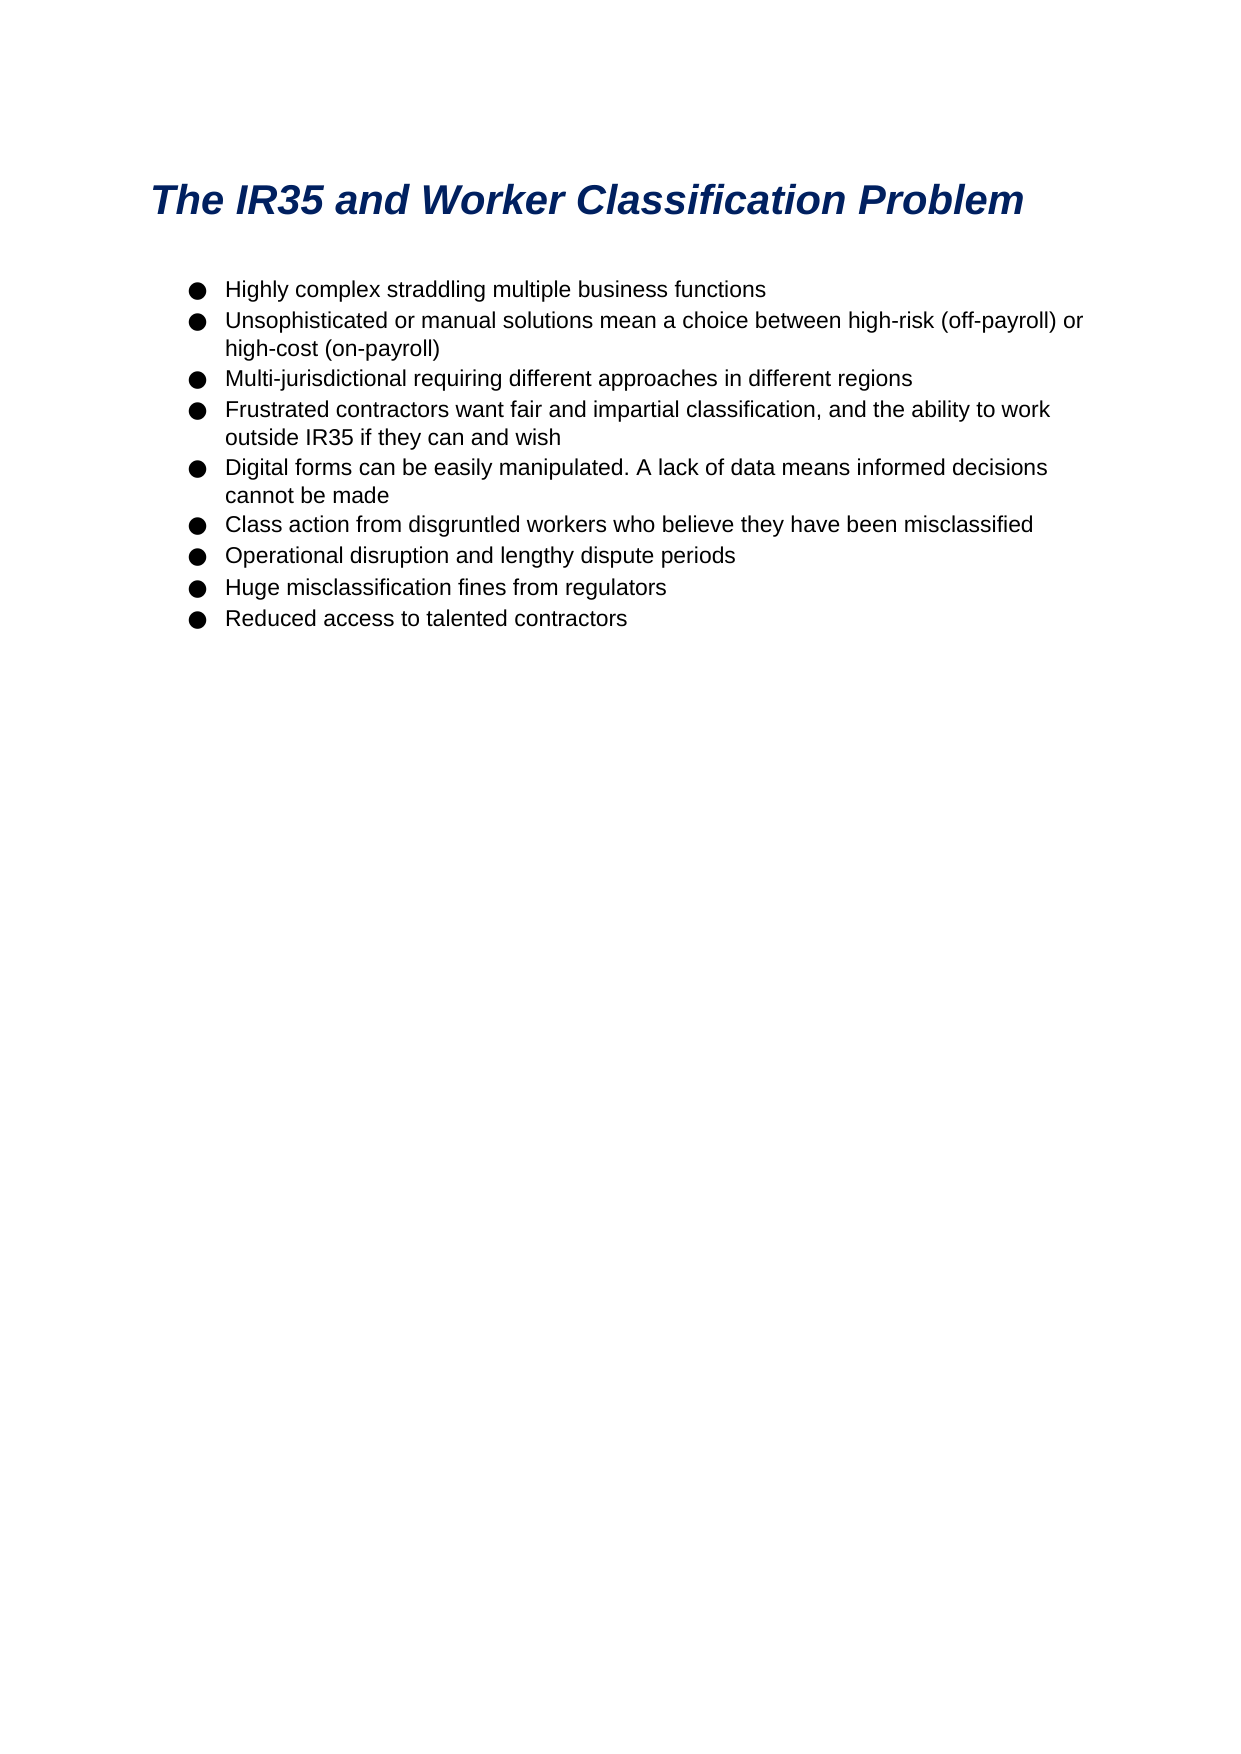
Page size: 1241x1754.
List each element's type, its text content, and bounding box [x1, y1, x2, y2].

list Multi-jurisdictional requiring different approaches in different regions [187, 362, 1090, 393]
list Class action from disgruntled workers who believe they have been misclassified [187, 508, 1090, 539]
list Operational disruption and lengthy dispute periods [187, 539, 1090, 571]
list Unsophisticated or manual solutions mean a choice between high-risk (off-payroll) or high-cost (on-payroll) [187, 304, 1090, 362]
list Highly complex straddling multiple business functions [187, 273, 1090, 304]
list Frustrated contractors want fair and impartial classification, and the ability to work outside IR35 if they can and wish [187, 393, 1090, 451]
list Digital forms can be easily manipulated. A lack of data means informed decisions cannot be made [187, 451, 1090, 508]
subtitle The IR35 and Worker Classification Problem [150, 175, 1090, 223]
list Reduced access to talented contractors [187, 602, 1090, 633]
list Huge misclassification fines from regulators [187, 571, 1090, 602]
